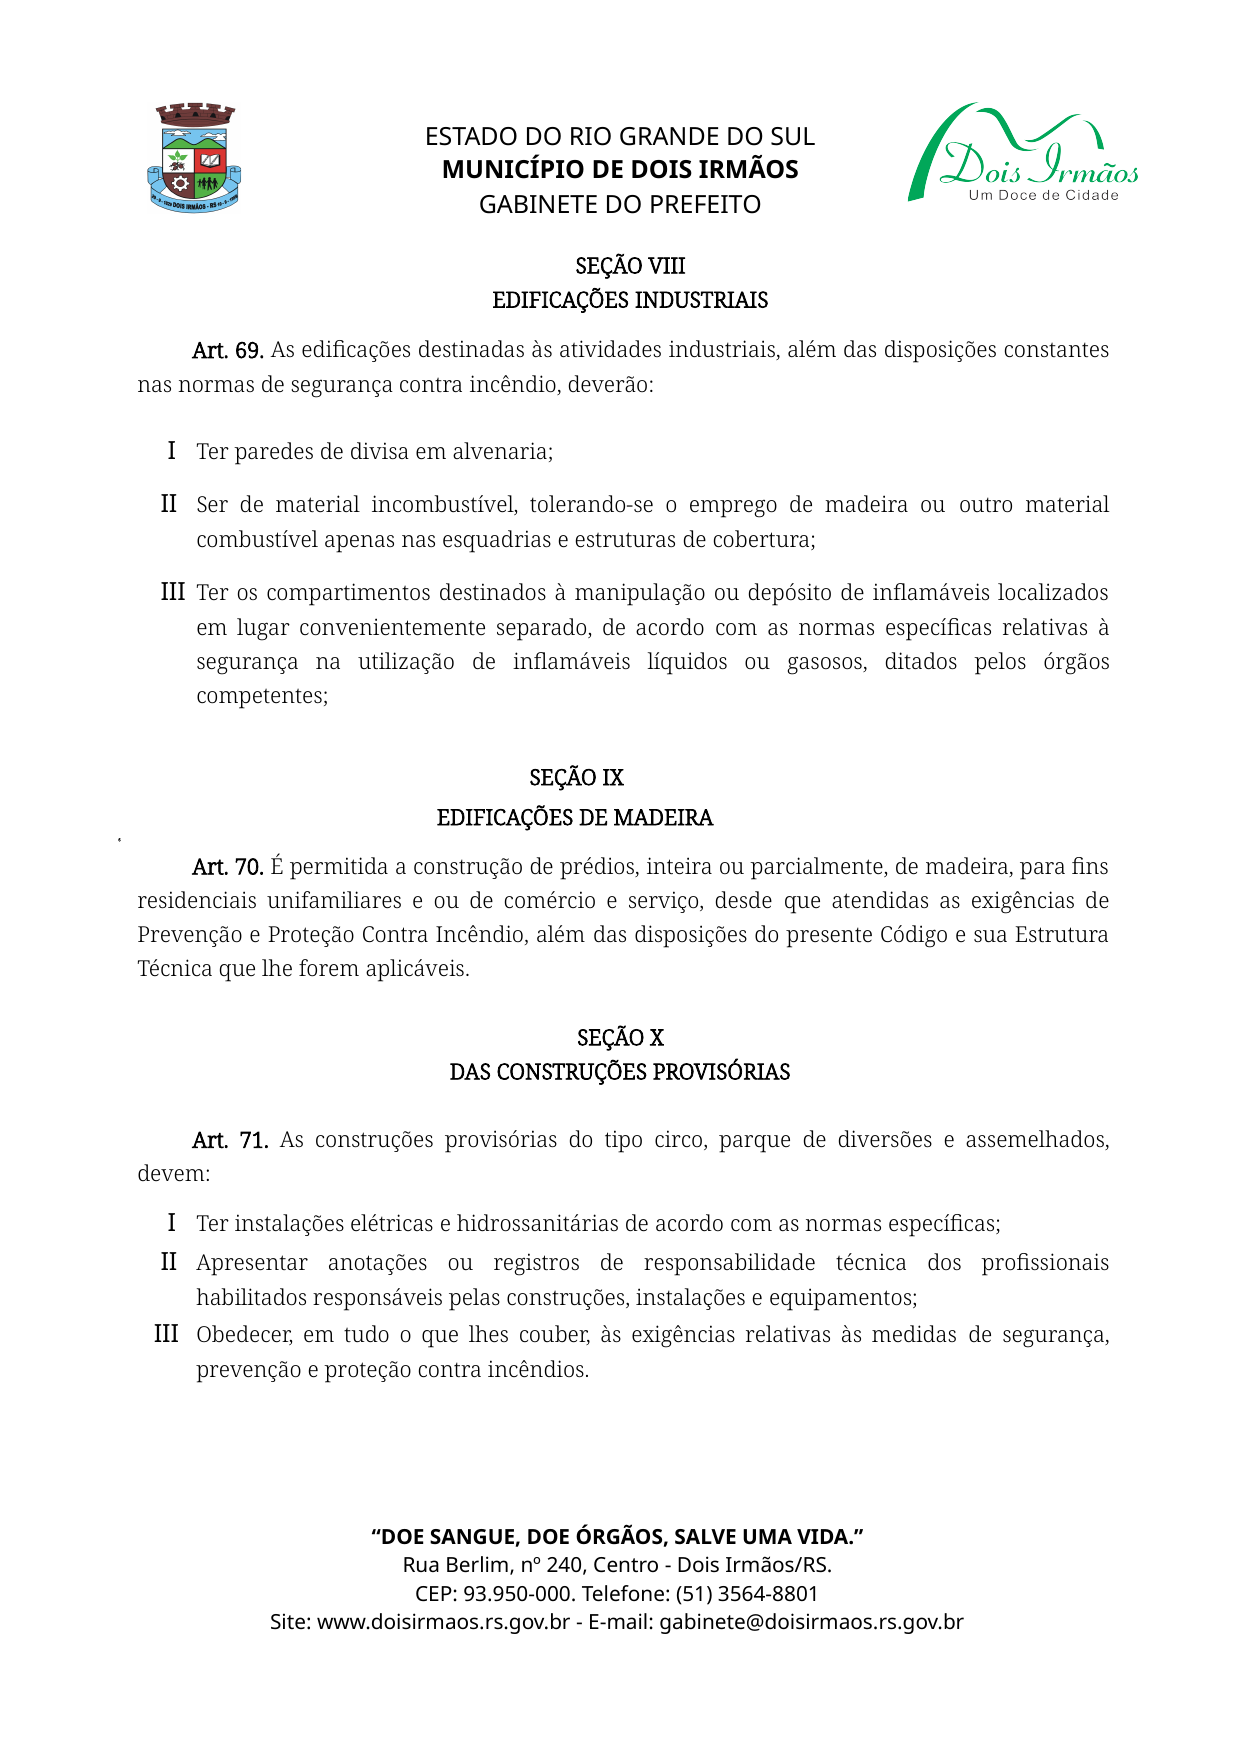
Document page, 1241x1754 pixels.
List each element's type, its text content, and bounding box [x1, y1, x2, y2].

list EDIFICAÇÕES INDUSTRIAIS [151, 284, 1110, 314]
subtitle SEÇÃO X [118, 1022, 1122, 1052]
subtitle EDIFICAÇÕES DE MADEIRA [118, 802, 869, 831]
text 6 [118, 837, 1122, 842]
list Ter paredes de divisa em alvenaria; [167, 432, 1122, 466]
list Obedecer, em tudo o que lhes couber, às exigências relativas às medidas de segurança, prevenção e proteção contra incêndios. [153, 1316, 1110, 1384]
subtitle DAS CONSTRUÇÕES PROVISÓRIAS [118, 1056, 1122, 1086]
list Ter instalações elétricas e hidrossanitárias de acordo com as normas específicas; [167, 1204, 1110, 1238]
picture [147, 102, 242, 214]
picture [907, 102, 1138, 202]
list Apresentar anotações ou registros de responsabilidade técnica dos profissionais habilitados responsáveis pelas construções, instalações e equipamentos; [160, 1243, 1110, 1312]
subtitle SEÇÃO IX [118, 761, 869, 791]
list SEÇÃO VIII [151, 250, 1110, 279]
text Art. 71. As construções provisórias do tipo circo, parque de diversões e assemelhados, devem: [137, 1124, 1110, 1188]
list Ser de material incombustível, tolerando-se o emprego de madeira ou outro material combustível apenas nas esquadrias e estruturas de cobertura; [160, 486, 1110, 554]
text Art. 69. As edificações destinadas às atividades industriais, além das disposições constantes nas normas de segurança contra incêndio, deverão: [137, 334, 1110, 398]
text Art. 70. É permitida a construção de prédios, inteira ou parcialmente, de madeira, para fins residenciais unifamiliares e ou de comércio e serviço, desde que atendidas as exigências de Prevenção e Proteção Contra Incêndio, além das disposições do presente Código e sua Estrutura Técnica que lhe forem aplicáveis. [137, 851, 1110, 983]
list Ter os compartimentos destinados à manipulação ou depósito de inflamáveis localizados em lugar convenientemente separado, de acordo com as normas específicas relativas à segurança na utilização de inflamáveis líquidos ou gasosos, ditados pelos órgãos competentes; [160, 573, 1110, 710]
